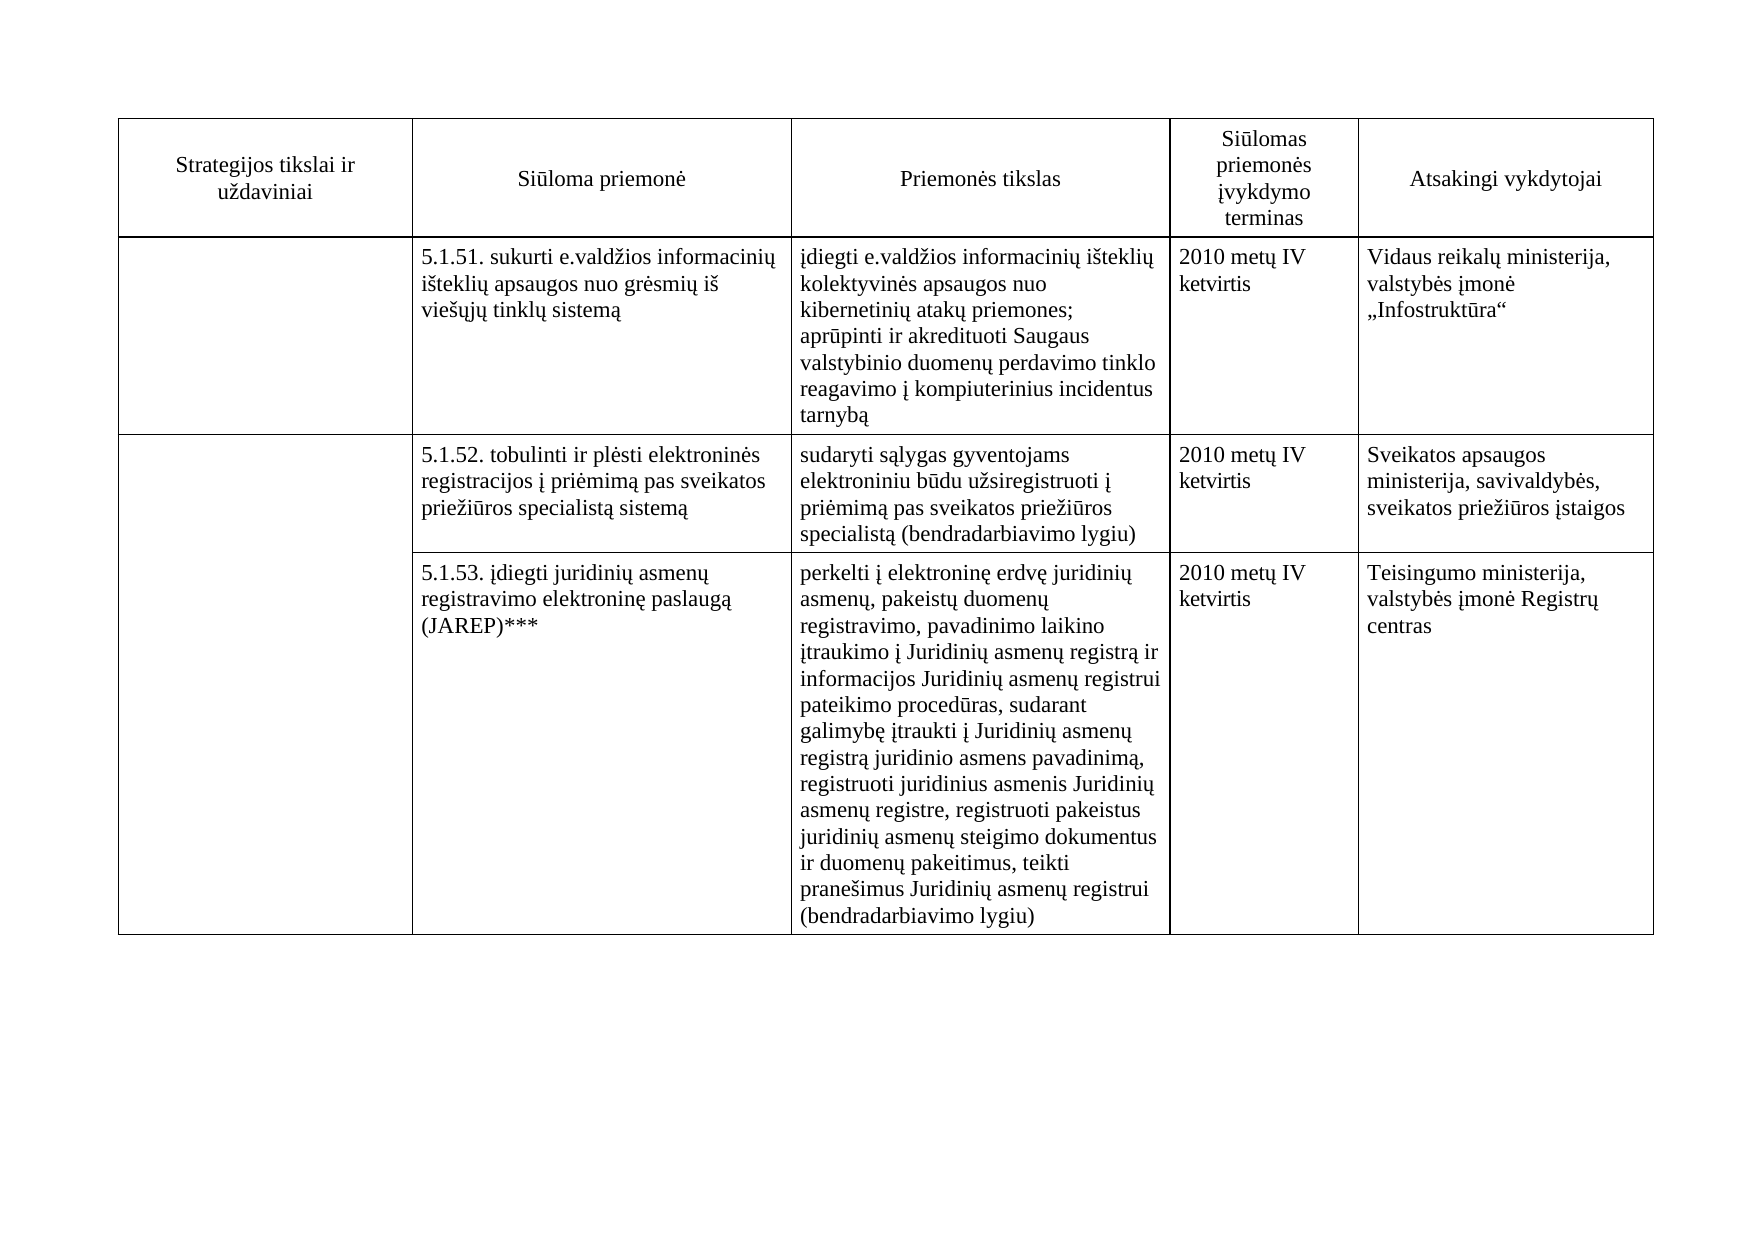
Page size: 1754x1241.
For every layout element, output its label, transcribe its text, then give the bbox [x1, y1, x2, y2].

table_cell [119, 238, 412, 434]
table_cell Sveikatos apsaugos ministerija, savivaldybės, sveikatos priežiūros įstaigos [1359, 435, 1653, 552]
table_cell perkelti į elektroninę erdvę juridinių asmenų, pakeistų duomenų registravimo, pavadinimo laikino įtraukimo į Juridinių asmenų registrą ir informacijos Juridinių asmenų registrui pateikimo procedūras, sudarant galimybę įtraukti į Juridinių asmenų registrą juridinio asmens pavadinimą, registruoti juridinius asmenis Juridinių asmenų registre, registruoti pakeistus juridinių asmenų steigimo dokumentus ir duomenų pakeitimus, teikti pranešimus Juridinių asmenų registrui (bendradarbiavimo lygiu) [792, 553, 1169, 934]
table_cell Teisingumo ministerija, valstybės įmonė Registrų centras [1359, 553, 1653, 934]
table_header Strategijos tikslai ir uždaviniai [119, 119, 412, 236]
table_cell įdiegti e.valdžios informacinių išteklių kolektyvinės apsaugos nuo kibernetinių atakų priemones; aprūpinti ir akredituoti Saugaus valstybinio duomenų perdavimo tinklo reagavimo į kompiuterinius incidentus tarnybą [792, 238, 1169, 434]
table_header Siūlomas priemonės įvykdymo terminas [1171, 119, 1358, 236]
table_cell 5.1.51. sukurti e.valdžios informacinių išteklių apsaugos nuo grėsmių iš viešųjų tinklų sistemą [413, 238, 791, 434]
table_cell 5.1.52. tobulinti ir plėsti elektroninės registracijos į priėmimą pas sveikatos priežiūros specialistą sistemą [413, 435, 791, 552]
table_header Atsakingi vykdytojai [1359, 119, 1653, 236]
table_cell 2010 metų IV ketvirtis [1171, 553, 1358, 934]
table_cell [119, 435, 412, 934]
table_header Priemonės tikslas [792, 119, 1169, 236]
table_cell sudaryti sąlygas gyventojams elektroniniu būdu užsiregistruoti į priėmimą pas sveikatos priežiūros specialistą (bendradarbiavimo lygiu) [792, 435, 1169, 552]
table_cell 2010 metų IV ketvirtis [1171, 435, 1358, 552]
table_cell 5.1.53. įdiegti juridinių asmenų registravimo elektroninę paslaugą (JAREP)*** [413, 553, 791, 934]
table_cell 2010 metų IV ketvirtis [1171, 238, 1358, 434]
table_header Siūloma priemonė [413, 119, 791, 236]
table_cell Vidaus reikalų ministerija, valstybės įmonė „Infostruktūra“ [1359, 238, 1653, 434]
